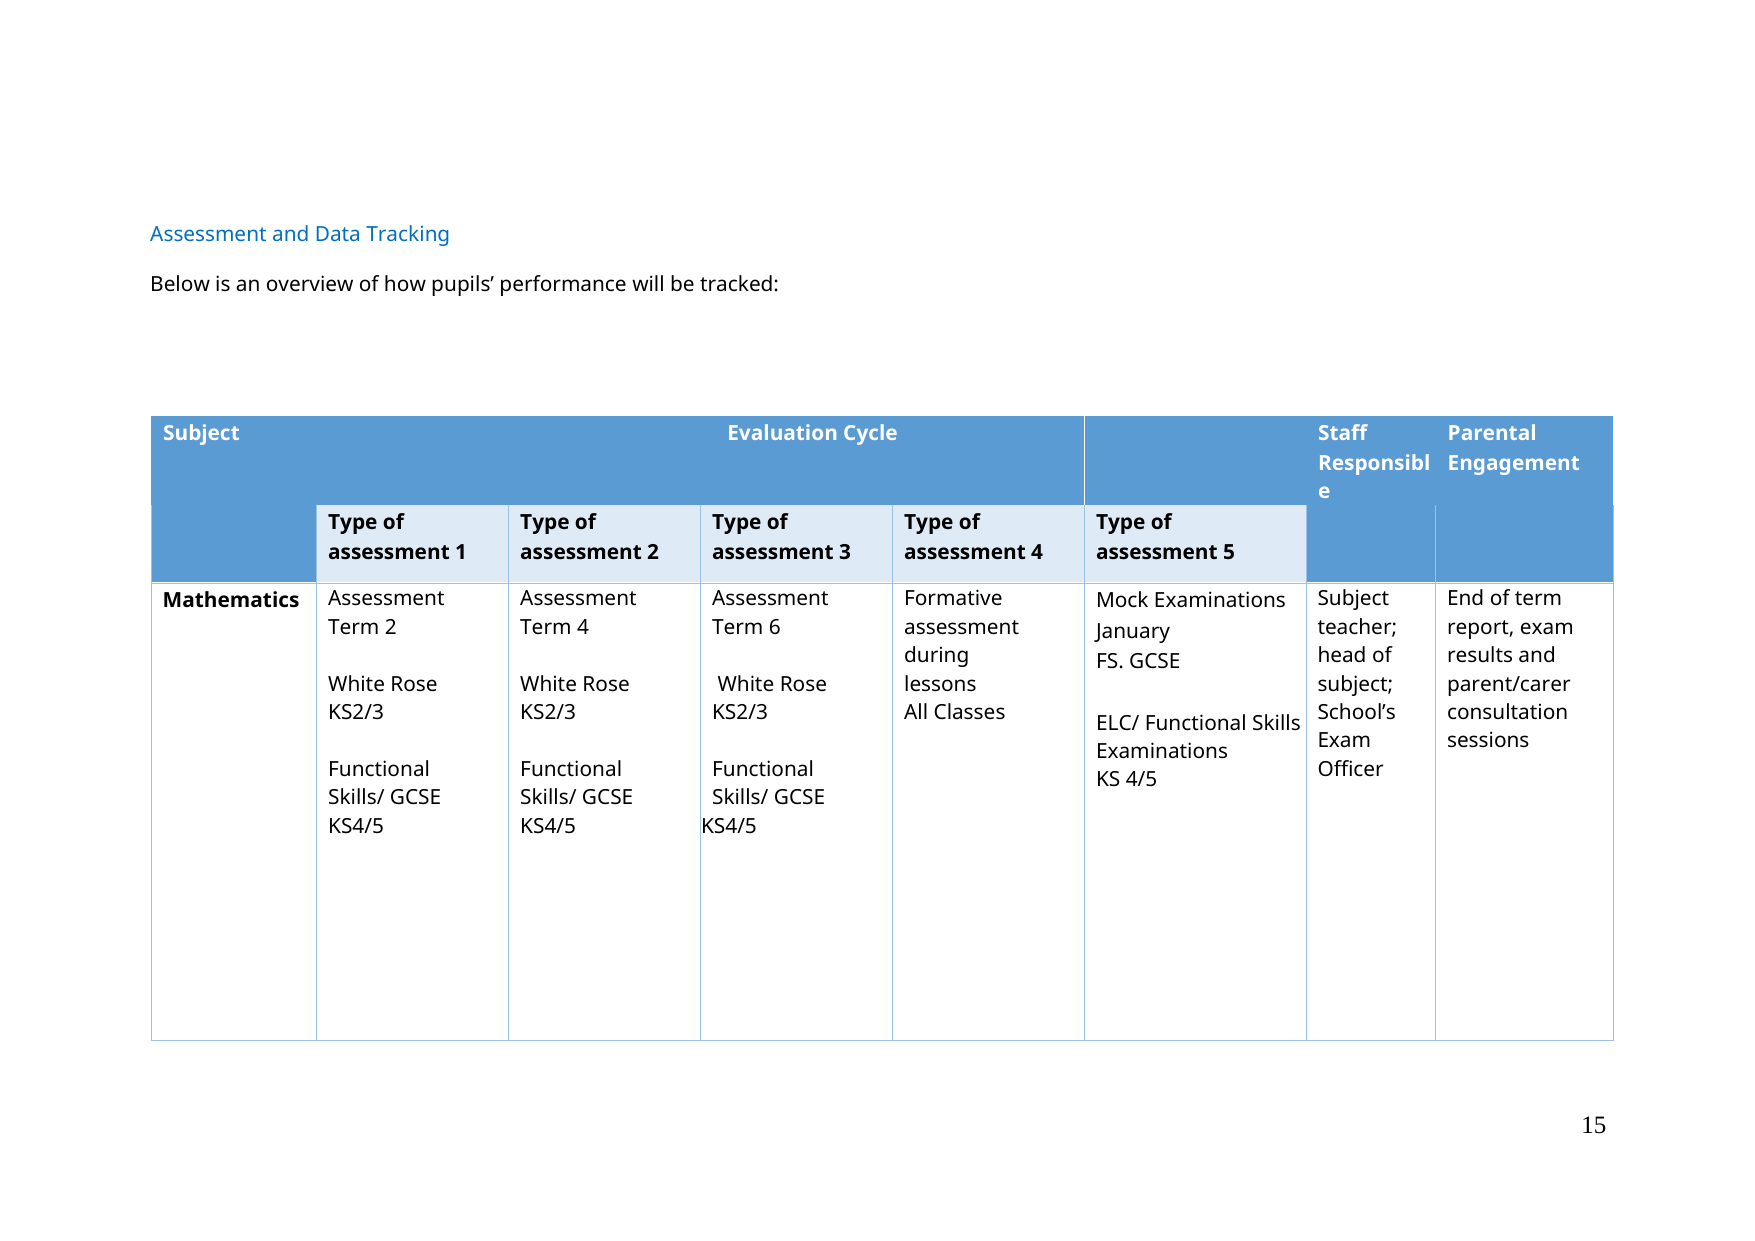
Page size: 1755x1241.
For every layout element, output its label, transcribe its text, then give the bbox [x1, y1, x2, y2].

table_header Evaluation Cycle [701, 416, 1084, 505]
table_cell Type of assessment 3 [701, 505, 892, 582]
table_cell [1436, 505, 1613, 582]
table_cell Assessment Term 4 White Rose KS2/3 Functional Skills/ GCSE KS4/5 [509, 584, 700, 1040]
table_cell Assessment Term 6 White Rose KS2/3 Functional Skills/ GCSE KS4/5 [701, 584, 892, 1040]
text Below is an overview of how pupils’ performance will be tracked: [150, 269, 1568, 297]
table_cell Type of assessment 4 [893, 505, 1084, 582]
table_cell [152, 505, 316, 582]
table_cell Assessment Term 2 White Rose KS2/3 Functional Skills/ GCSE KS4/5 [317, 584, 508, 1040]
table_cell Mathematics [152, 584, 316, 1040]
table_cell Type of assessment 2 [509, 505, 700, 582]
table_header [1085, 416, 1306, 505]
table_cell End of term report, exam results and parent/carer consultation sessions [1436, 584, 1613, 1040]
table_cell Formative assessment during lessons All Classes [893, 584, 1084, 1040]
table_cell Mock Examinations January FS. GCSE ELC/ Functional Skills Examinations KS 4/5 [1085, 584, 1306, 1040]
table_cell [1307, 505, 1435, 582]
table_header Staff Responsible [1306, 416, 1436, 505]
table_cell Type of assessment 5 [1085, 505, 1306, 582]
text Assessment and Data Tracking [150, 219, 1625, 248]
table_cell Subject teacher; head of subject; School’s Exam Officer [1307, 584, 1435, 1040]
table_header [509, 416, 701, 505]
table_header Subject [151, 416, 317, 505]
table_cell Type of assessment 1 [317, 505, 508, 582]
table_header [317, 416, 509, 505]
table_header Parental Engagement [1436, 416, 1613, 505]
